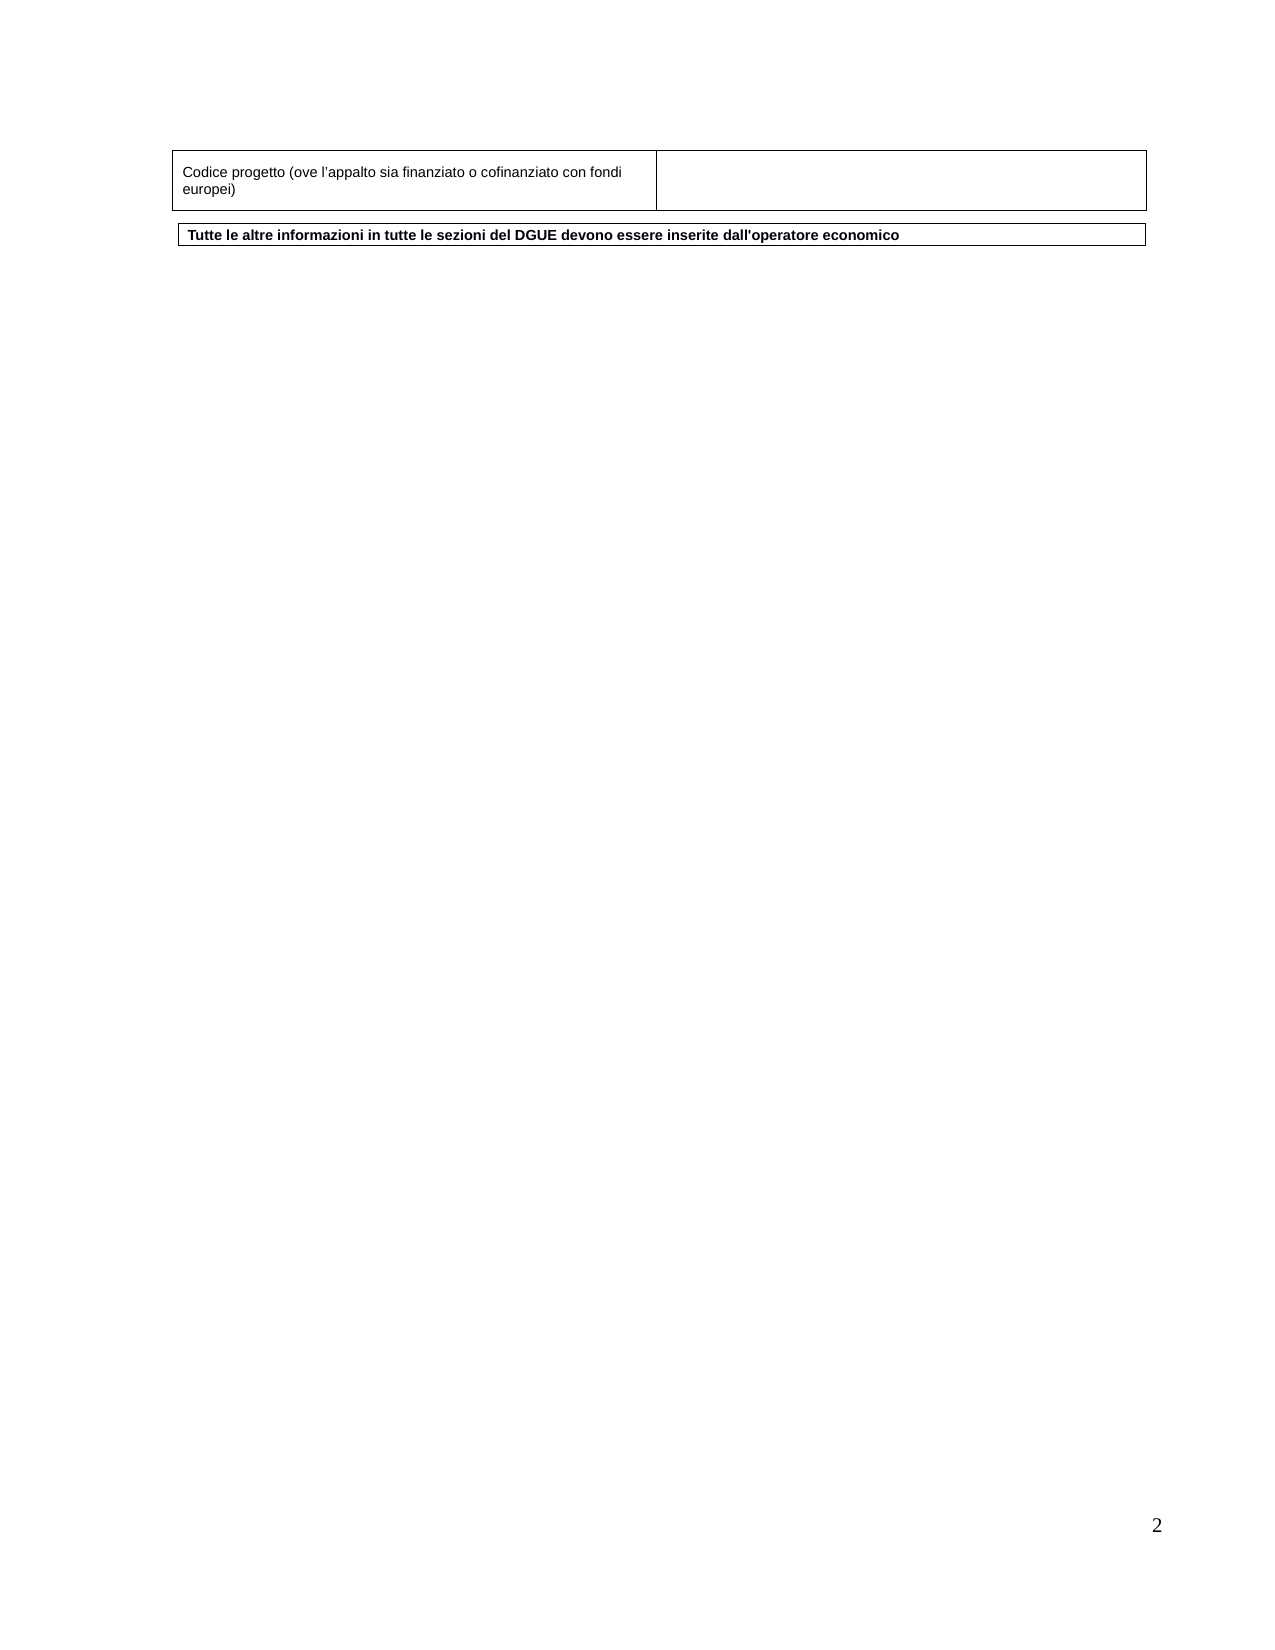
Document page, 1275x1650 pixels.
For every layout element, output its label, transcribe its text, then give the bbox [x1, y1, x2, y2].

table_cell Codice progetto (ove l’appalto sia finanziato o cofinanziato con fondi europei) [173, 151, 656, 209]
table_cell [657, 151, 1146, 209]
text Tutte le altre informazioni in tutte le sezioni del DGUE devono essere inserite dall'operatore economico [179, 224, 1145, 245]
